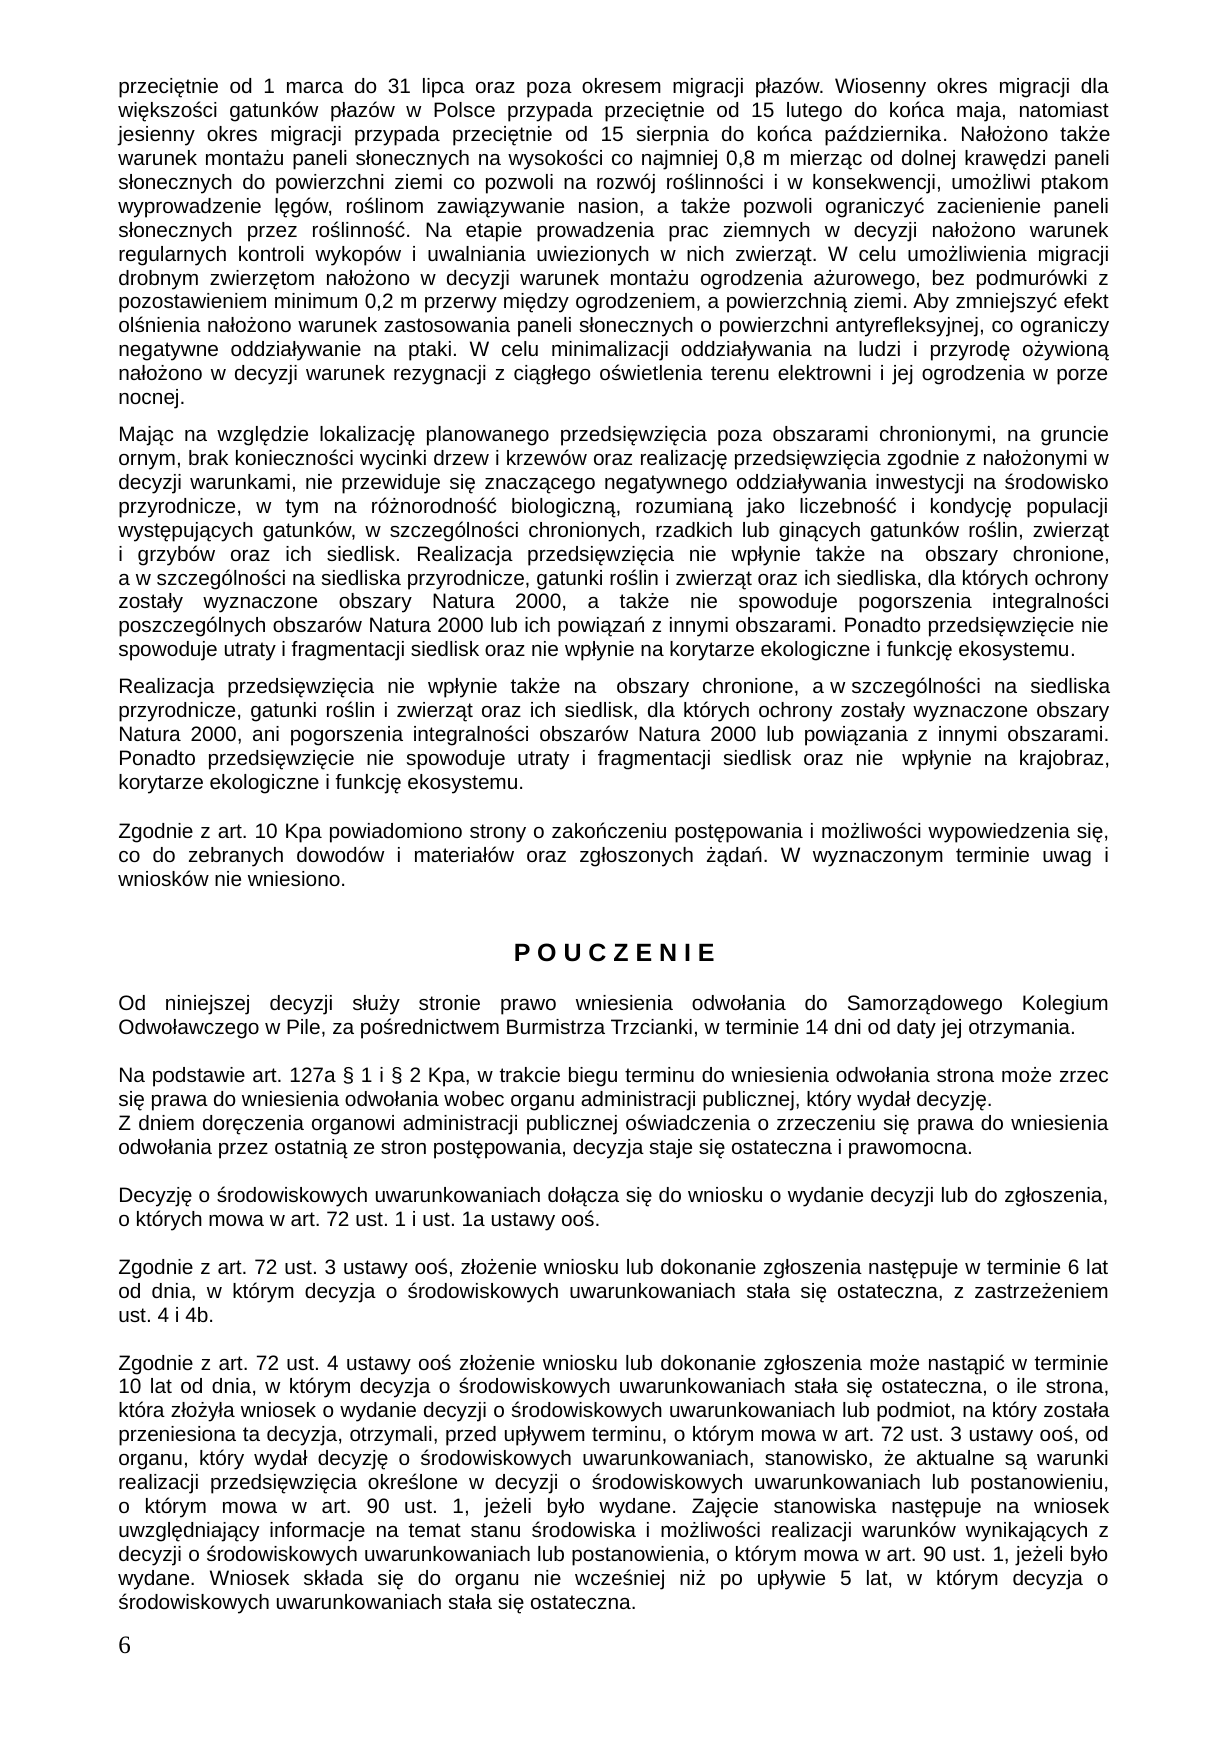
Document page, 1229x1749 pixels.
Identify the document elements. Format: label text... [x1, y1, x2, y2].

text Zgodnie z art. 72 ust. 3 ustawy ooś, złożenie wniosku lub dokonanie zgłoszenia następuje w terminie 6 lat od dnia, w którym decyzja o środowiskowych uwarunkowaniach stała się ostateczna, z zastrzeżeniem ust. 4 i 4b. [118, 1254, 1110, 1326]
text Z dniem doręczenia organowi administracji publicznej oświadczenia o zrzeczeniu się prawa do wniesienia odwołania przez ostatnią ze stron postępowania, decyzja staje się ostateczna i prawomocna. [118, 1111, 1110, 1159]
text P O U C Z E N I E [118, 938, 1110, 967]
text przeciętnie od 1 marca do 31 lipca oraz poza okresem migracji płazów. Wiosenny okres migracji dla większości gatunków płazów w Polsce przypada przeciętnie od 15 lutego do końca maja, natomiast jesienny okres migracji przypada przeciętnie od 15 sierpnia do końca października. Nałożono także warunek montażu paneli słonecznych na wysokości co najmniej 0,8 m mierząc od dolnej krawędzi paneli słonecznych do powierzchni ziemi co pozwoli na rozwój roślinności i w konsekwencji, umożliwi ptakom wyprowadzenie lęgów, roślinom zawiązywanie nasion, a także pozwoli ograniczyć zacienienie paneli słonecznych przez roślinność. Na etapie prowadzenia prac ziemnych w decyzji nałożono warunek regularnych kontroli wykopów i uwalniania uwiezionych w nich zwierząt. W celu umożliwienia migracji drobnym zwierzętom nałożono w decyzji warunek montażu ogrodzenia ażurowego, bez podmurówki z pozostawieniem minimum 0,2 m przerwy między ogrodzeniem, a powierzchnią ziemi. Aby zmniejszyć efekt olśnienia nałożono warunek zastosowania paneli słonecznych o powierzchni antyrefleksyjnej, co ograniczy negatywne oddziaływanie na ptaki. W celu minimalizacji oddziaływania na ludzi i przyrodę ożywioną nałożono w decyzji warunek rezygnacji z ciągłego oświetlenia terenu elektrowni i jej ogrodzenia w porze nocnej. [118, 74, 1110, 409]
text Od niniejszej decyzji służy stronie prawo wniesienia odwołania do Samorządowego Kolegium Odwoławczego w Pile, za pośrednictwem Burmistrza Trzcianki, w terminie 14 dni od daty jej otrzymania. [118, 991, 1110, 1039]
text Mając na względzie lokalizację planowanego przedsięwzięcia poza obszarami chronionymi, na gruncie ornym, brak konieczności wycinki drzew i krzewów oraz realizację przedsięwzięcia zgodnie z nałożonymi w decyzji warunkami, nie przewiduje się znaczącego negatywnego oddziaływania inwestycji na środowisko przyrodnicze, w tym na różnorodność biologiczną, rozumianą jako liczebność i kondycję populacji występujących gatunków, w szczególności chronionych, rzadkich lub ginących gatunków roślin, zwierząt i grzybów oraz ich siedlisk. Realizacja przedsięwzięcia nie wpłynie także na obszary chronione, a w szczególności na siedliska przyrodnicze, gatunki roślin i zwierząt oraz ich siedliska, dla których ochrony zostały wyznaczone obszary Natura 2000, a także nie spowoduje pogorszenia integralności poszczególnych obszarów Natura 2000 lub ich powiązań z innymi obszarami. Ponadto przedsięwzięcie nie spowoduje utraty i fragmentacji siedlisk oraz nie wpłynie na korytarze ekologiczne i funkcję ekosystemu. [118, 422, 1110, 661]
text Decyzję o środowiskowych uwarunkowaniach dołącza się do wniosku o wydanie decyzji lub do zgłoszenia, o których mowa w art. 72 ust. 1 i ust. 1a ustawy ooś. [118, 1183, 1110, 1231]
text Realizacja przedsięwzięcia nie wpłynie także na obszary chronione, a w szczególności na siedliska przyrodnicze, gatunki roślin i zwierząt oraz ich siedlisk, dla których ochrony zostały wyznaczone obszary Natura 2000, ani pogorszenia integralności obszarów Natura 2000 lub powiązania z innymi obszarami. Ponadto przedsięwzięcie nie spowoduje utraty i fragmentacji siedlisk oraz nie wpłynie na krajobraz, korytarze ekologiczne i funkcję ekosystemu. [118, 674, 1110, 793]
text Zgodnie z art. 72 ust. 4 ustawy ooś złożenie wniosku lub dokonanie zgłoszenia może nastąpić w terminie 10 lat od dnia, w którym decyzja o środowiskowych uwarunkowaniach stała się ostateczna, o ile strona, która złożyła wniosek o wydanie decyzji o środowiskowych uwarunkowaniach lub podmiot, na który została przeniesiona ta decyzja, otrzymali, przed upływem terminu, o którym mowa w art. 72 ust. 3 ustawy ooś, od organu, który wydał decyzję o środowiskowych uwarunkowaniach, stanowisko, że aktualne są warunki realizacji przedsięwzięcia określone w decyzji o środowiskowych uwarunkowaniach lub postanowieniu, o którym mowa w art. 90 ust. 1, jeżeli było wydane. Zajęcie stanowiska następuje na wniosek uwzględniający informacje na temat stanu środowiska i możliwości realizacji warunków wynikających z decyzji o środowiskowych uwarunkowaniach lub postanowienia, o którym mowa w art. 90 ust. 1, jeżeli było wydane. Wniosek składa się do organu nie wcześniej niż po upływie 5 lat, w którym decyzja o środowiskowych uwarunkowaniach stała się ostateczna. [118, 1350, 1110, 1614]
text Na podstawie art. 127a § 1 i § 2 Kpa, w trakcie biegu terminu do wniesienia odwołania strona może zrzec się prawa do wniesienia odwołania wobec organu administracji publicznej, który wydał decyzję. [118, 1063, 1110, 1111]
text Zgodnie z art. 10 Kpa powiadomiono strony o zakończeniu postępowania i możliwości wypowiedzenia się, co do zebranych dowodów i materiałów oraz zgłoszonych żądań. W wyznaczonym terminie uwag i wniosków nie wniesiono. [118, 818, 1110, 890]
